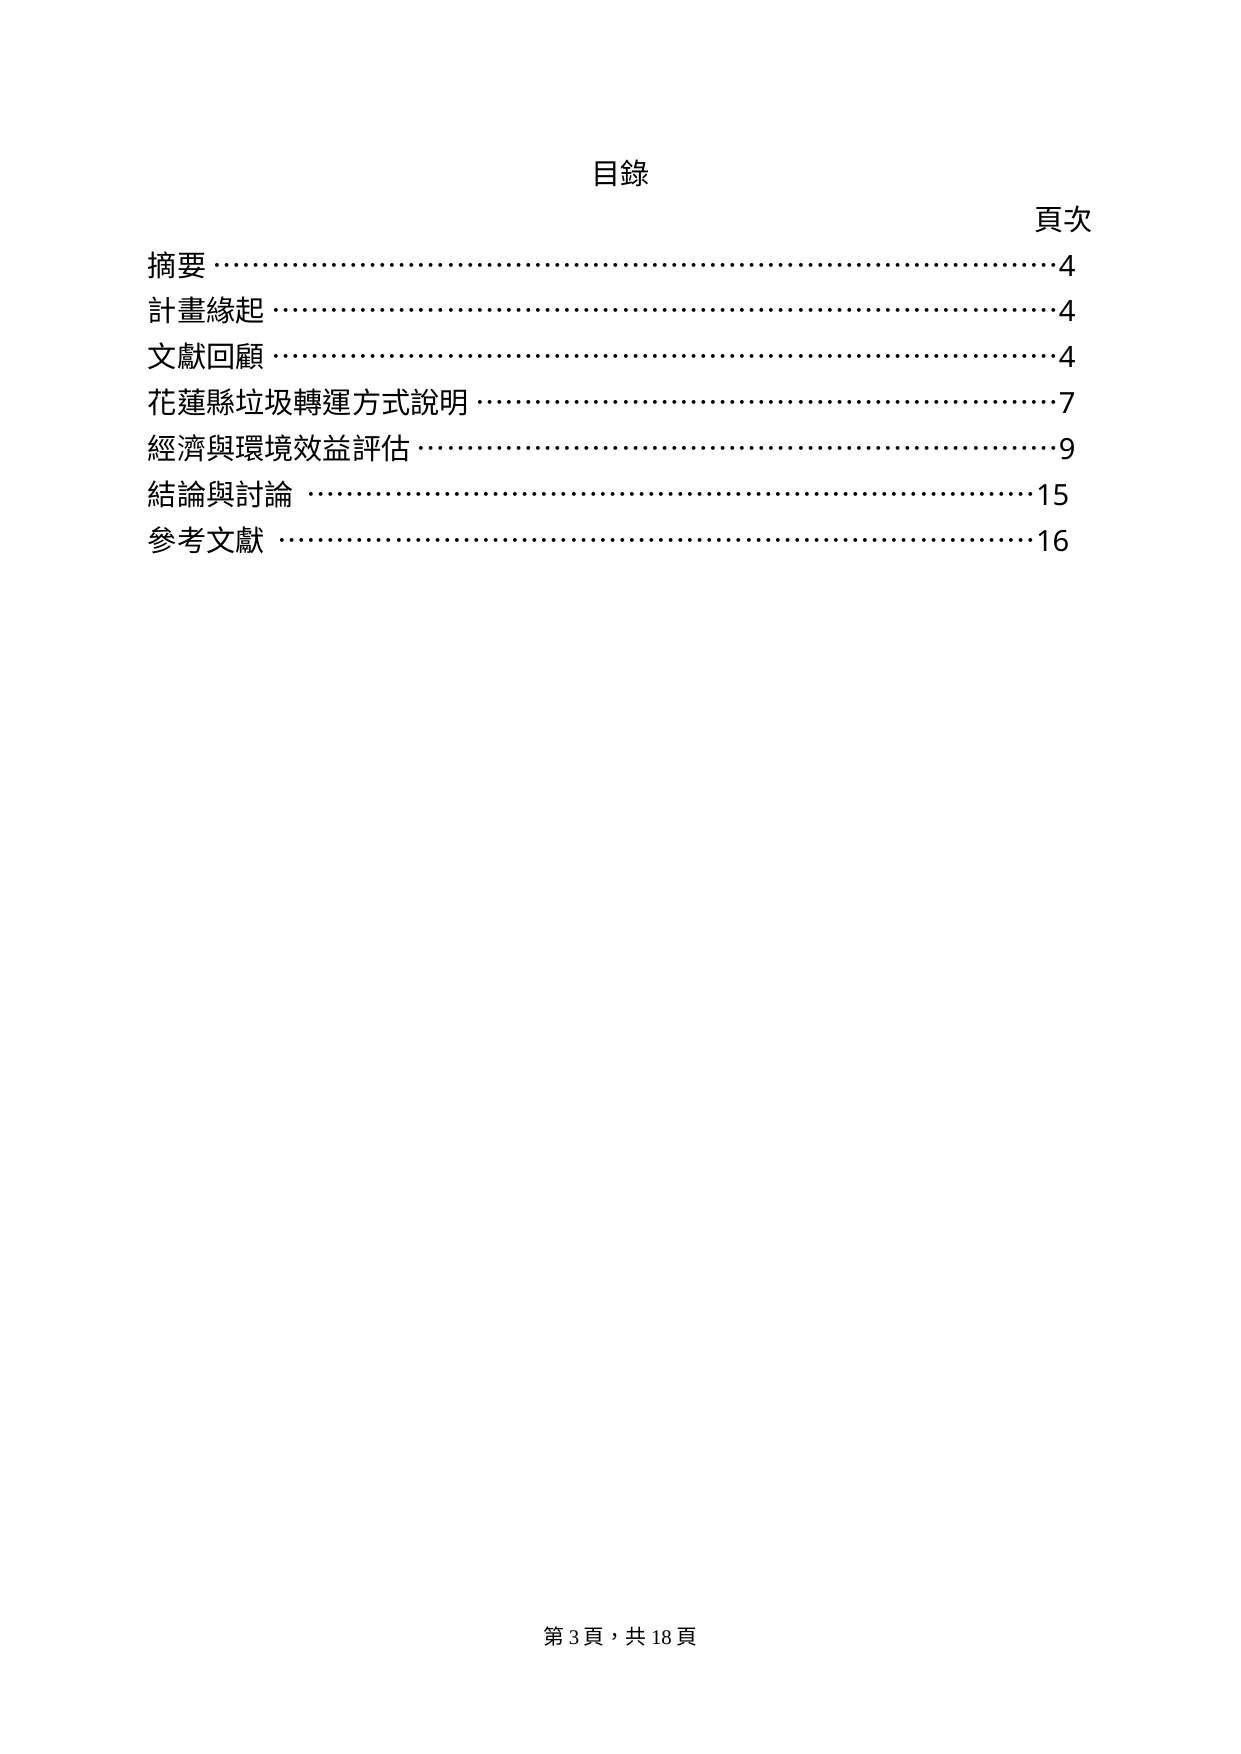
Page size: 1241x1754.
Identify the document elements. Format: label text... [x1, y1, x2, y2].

text 摘要 ……………………………………………………………………………4 [148, 239, 1092, 285]
text 參考文獻 ……………………………………………………………………16 [148, 514, 1092, 560]
text 計畫緣起 ………………………………………………………………………4 [148, 285, 1092, 331]
text 結論與討論 …………………………………………………………………15 [148, 468, 1092, 514]
text 經濟與環境效益評估 …………………………………………………………9 [148, 423, 1092, 468]
text 頁次 [148, 193, 1092, 239]
text 目錄 [148, 148, 1092, 193]
text 文獻回顧 ………………………………………………………………………4 [148, 331, 1092, 377]
text 花蓮縣垃圾轉運方式說明 ……………………………………………………7 [148, 377, 1092, 423]
